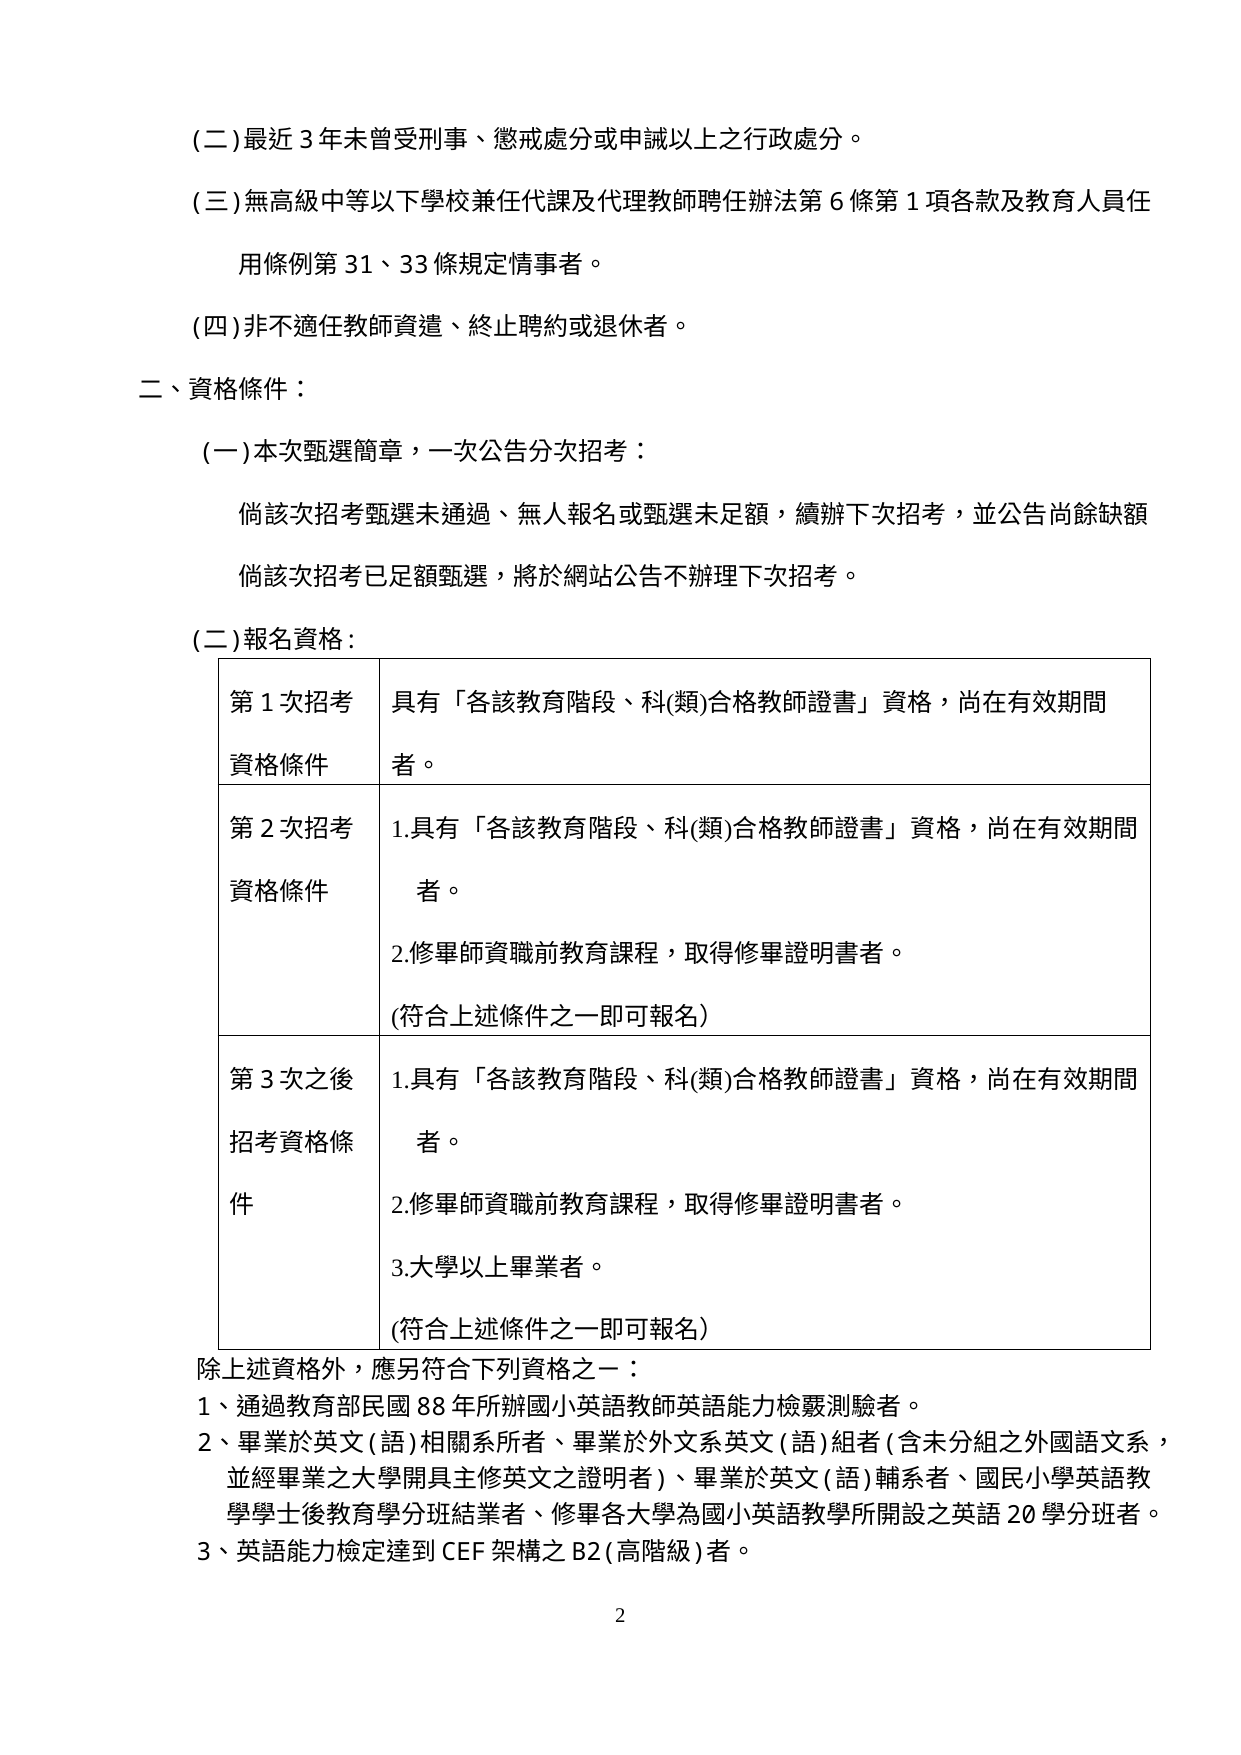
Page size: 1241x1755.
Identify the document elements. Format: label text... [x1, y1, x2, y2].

text (二)最近3年未曾受刑事、懲戒處分或申誡以上之行政處分。 [189, 96, 1152, 158]
table_header 具有「各該教育階段、科(類)合格教師證書」資格，尚在有效期間者。 [380, 659, 1150, 784]
text 3、英語能力檢定達到CEF架構之B2(高階級)者。 [151, 1531, 1152, 1567]
text 2、畢業於英文(語)相關系所者、畢業於外文系英文(語)組者(含未分組之外國語文系，並經畢業之大學開具主修英文之證明者)、畢業於英文(語)輔系者、國民小學英語教學學士後教育學分班結業者、修畢各大學為國小英語教學所開設之英語20學分班者。 [151, 1422, 1152, 1531]
text (三)無高級中等以下學校兼任代課及代理教師聘任辦法第6條第1項各款及教育人員任用條例第31、33條規定情事者。 [189, 158, 1152, 283]
table_header 第1次招考資格條件 [219, 659, 379, 784]
text 除上述資格外，應另符合下列資格之ㄧ： [151, 1350, 1152, 1386]
text (四)非不適任教師資遣、終止聘約或退休者。 [189, 283, 1152, 346]
text 倘該次招考甄選未通過、無人報名或甄選未足額，續辦下次招考，並公告尚餘缺額。倘該次招考已足額甄選，將於網站公告不辦理下次招考。 [239, 471, 1152, 596]
table_cell 1.具有「各該教育階段、科(類)合格教師證書」資格，尚在有效期間者。 2.修畢師資職前教育課程，取得修畢證明書者。 (符合上述條件之一即可報名） [380, 785, 1150, 1035]
text (一)本次甄選簡章，一次公告分次招考： [139, 408, 1152, 471]
table_cell 第2次招考資格條件 [219, 785, 379, 1035]
text 二、資格條件： [139, 346, 1152, 408]
table_cell 第3次之後 招考資格條件 [219, 1036, 379, 1349]
text 1、通過教育部民國88年所辦國小英語教師英語能力檢覈測驗者。 [151, 1386, 1152, 1422]
table_cell 1.具有「各該教育階段、科(類)合格教師證書」資格，尚在有效期間者。 2.修畢師資職前教育課程，取得修畢證明書者。 3.大學以上畢業者。 (符合上述條件之一即可報名） [380, 1036, 1150, 1349]
text (二)報名資格: [189, 596, 1152, 658]
